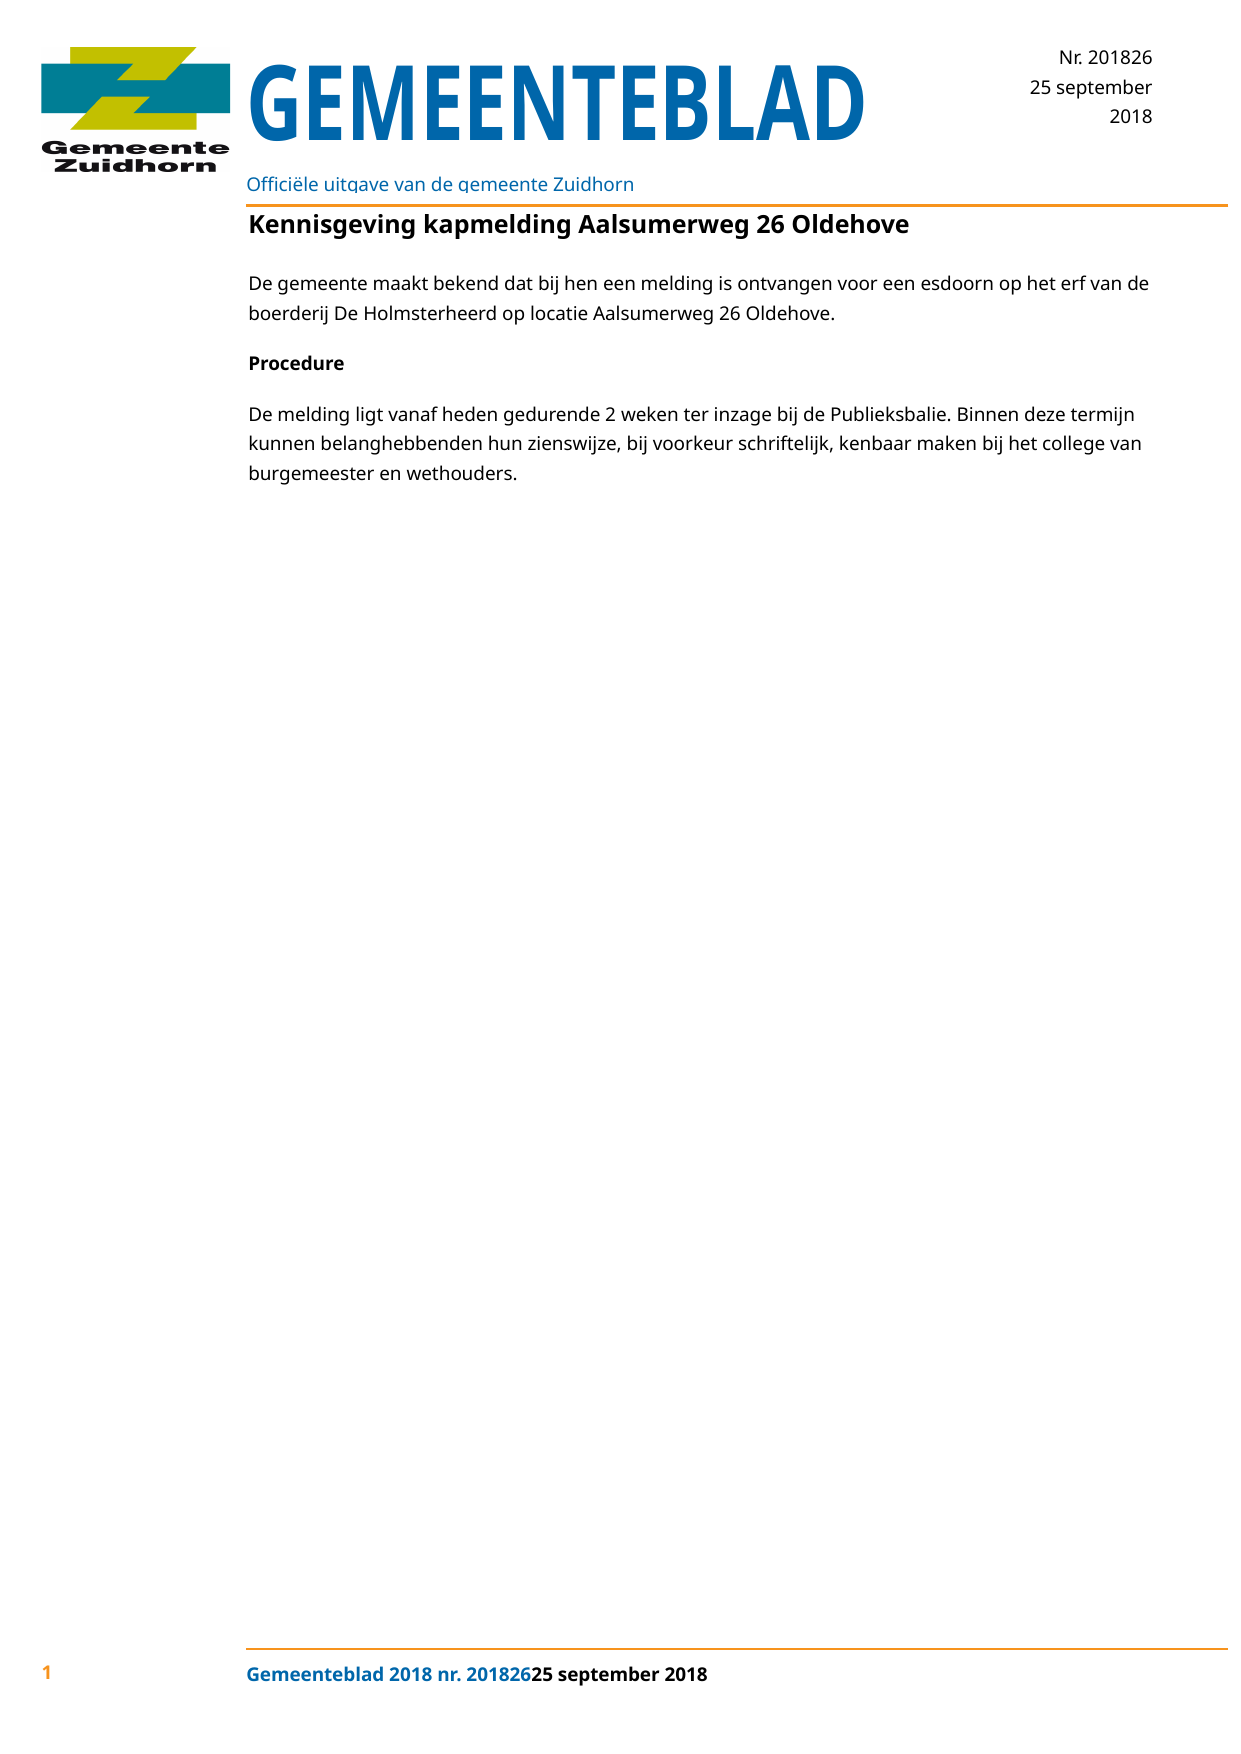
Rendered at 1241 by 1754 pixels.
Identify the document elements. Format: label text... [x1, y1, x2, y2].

text Procedure [248, 350, 1152, 376]
text De gemeente maakt bekend dat bij hen een melding is ontvangen voor een esdoorn op het erf van de boerderij De Holmsterheerd op locatie Aalsumerweg 26 Oldehove. [248, 270, 1152, 326]
text Kennisgeving kapmelding Aalsumerweg 26 Oldehove [248, 207, 1152, 241]
picture [41, 47, 231, 172]
text De melding ligt vanaf heden gedurende 2 weken ter inzage bij de Publieksbalie. Binnen deze termijn kunnen belanghebbenden hun zienswijze, bij voorkeur schriftelijk, kenbaar maken bij het college van burgemeester en wethouders. [248, 401, 1152, 486]
